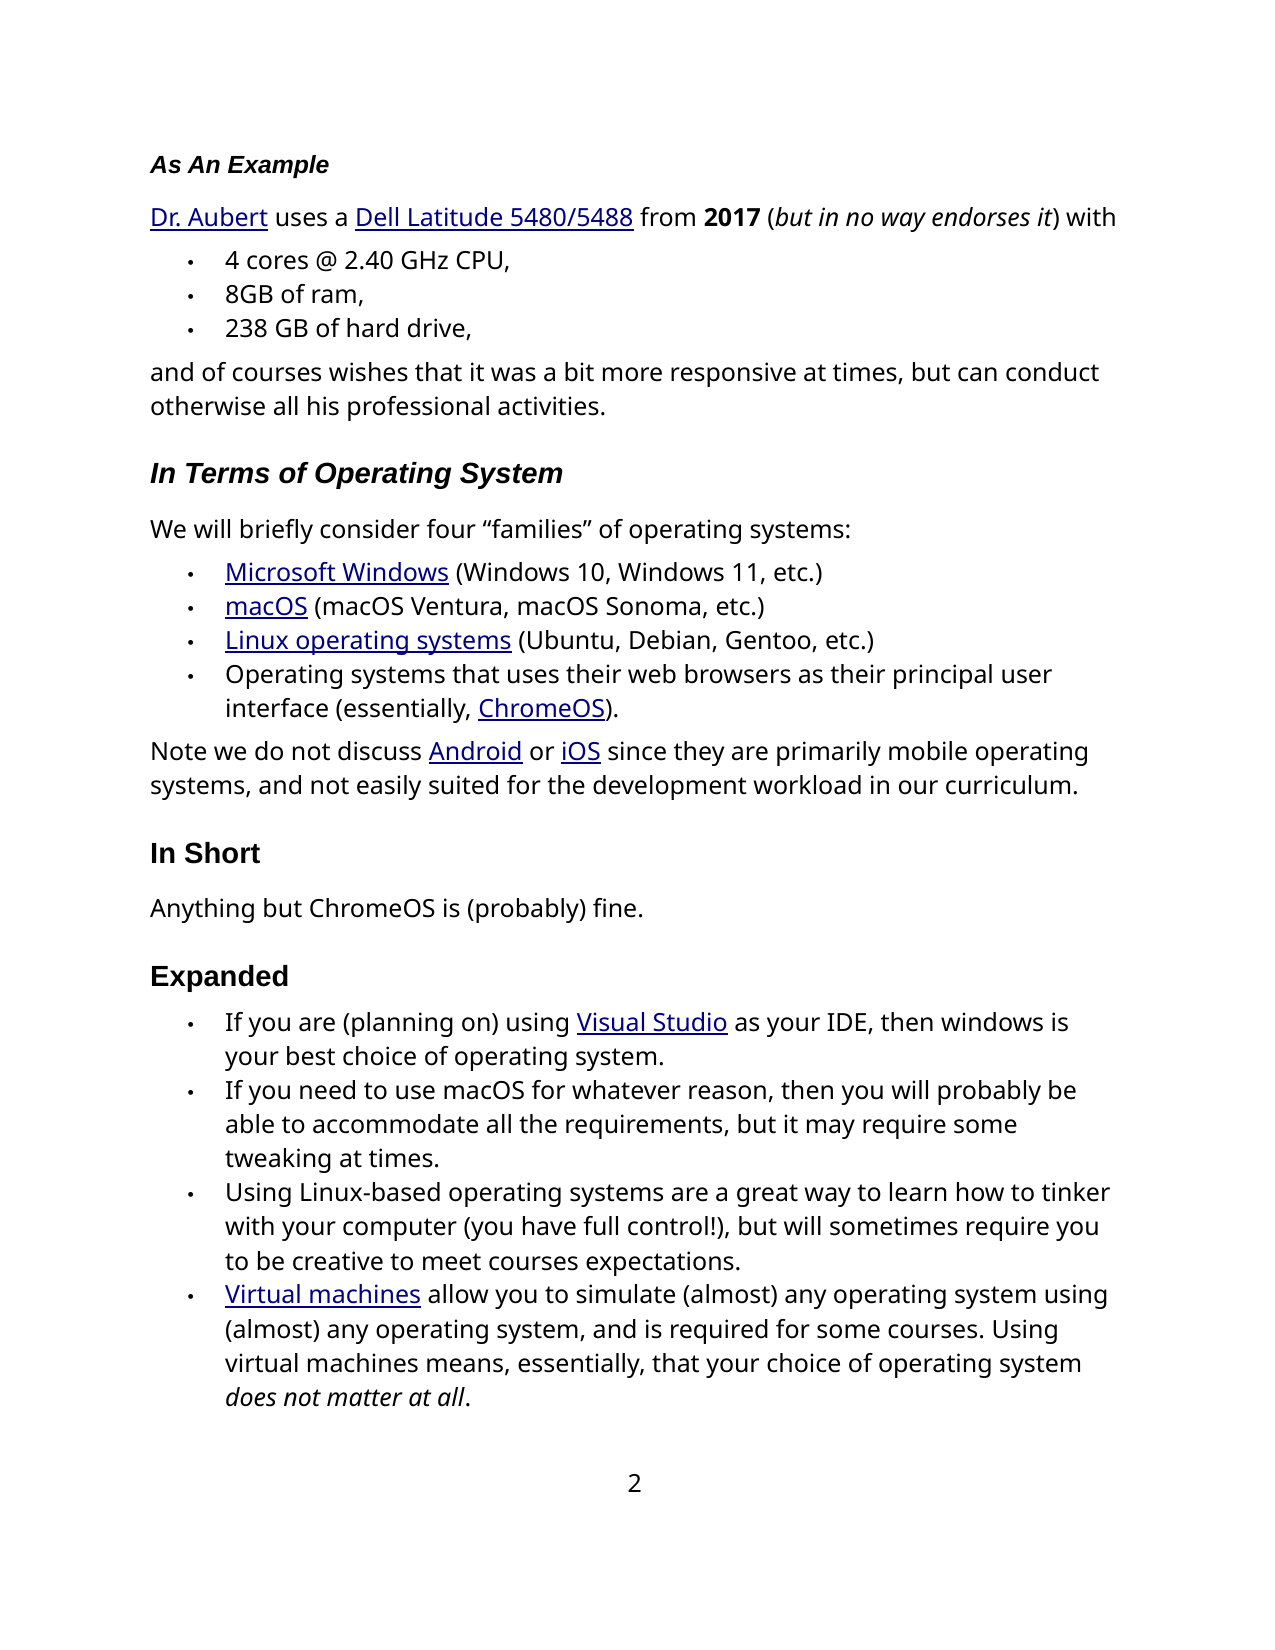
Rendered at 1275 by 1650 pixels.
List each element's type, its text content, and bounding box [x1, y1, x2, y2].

text Dr. Aubert uses a Dell Latitude 5480/5488 from 2017 (but in no way endorses it) with [150, 200, 1125, 234]
text Anything but ChromeOS is (probably) fine. [150, 891, 1125, 925]
list If you need to use macOS for whatever reason, then you will probably be able to accommodate all the requirements, but it may require some tweaking at times. [187, 1073, 1125, 1175]
subtitle In Terms of Operating System [150, 456, 1125, 490]
list macOS (macOS Ventura, macOS Sonoma, etc.) [187, 588, 1125, 622]
subtitle In Short [150, 836, 1125, 869]
text We will briefly consider four “families” of operating systems: [150, 511, 1125, 545]
list Linux operating systems (Ubuntu, Debian, Gentoo, etc.) [187, 622, 1125, 656]
list Microsoft Windows (Windows 10, Windows 11, etc.) [187, 554, 1125, 588]
subtitle As An Example [150, 150, 1125, 178]
list Virtual machines allow you to simulate (almost) any operating system using (almost) any operating system, and is required for some courses. Using virtual machines means, essentially, that your choice of operating system does not matter at all. [187, 1277, 1125, 1413]
list Operating systems that uses their web browsers as their principal user interface (essentially, ChromeOS). [187, 656, 1125, 724]
list Using Linux-based operating systems are a great way to learn how to tinker with your computer (you have full control!), but will sometimes require you to be creative to meet courses expectations. [187, 1175, 1125, 1277]
list 238 GB of hard drive, [187, 311, 1125, 345]
list If you are (planning on) using Visual Studio as your IDE, then windows is your best choice of operating system. [187, 1005, 1125, 1073]
text and of courses wishes that it was a bit more responsive at times, but can conduct otherwise all his professional activities. [150, 354, 1125, 422]
subtitle Expanded [150, 959, 1125, 992]
text Note we do not discuss Android or iOS since they are primarily mobile operating systems, and not easily suited for the development workload in our curriculum. [150, 733, 1125, 802]
list 4 cores @ 2.40 GHz CPU, [187, 243, 1125, 277]
list 8GB of ram, [187, 277, 1125, 311]
